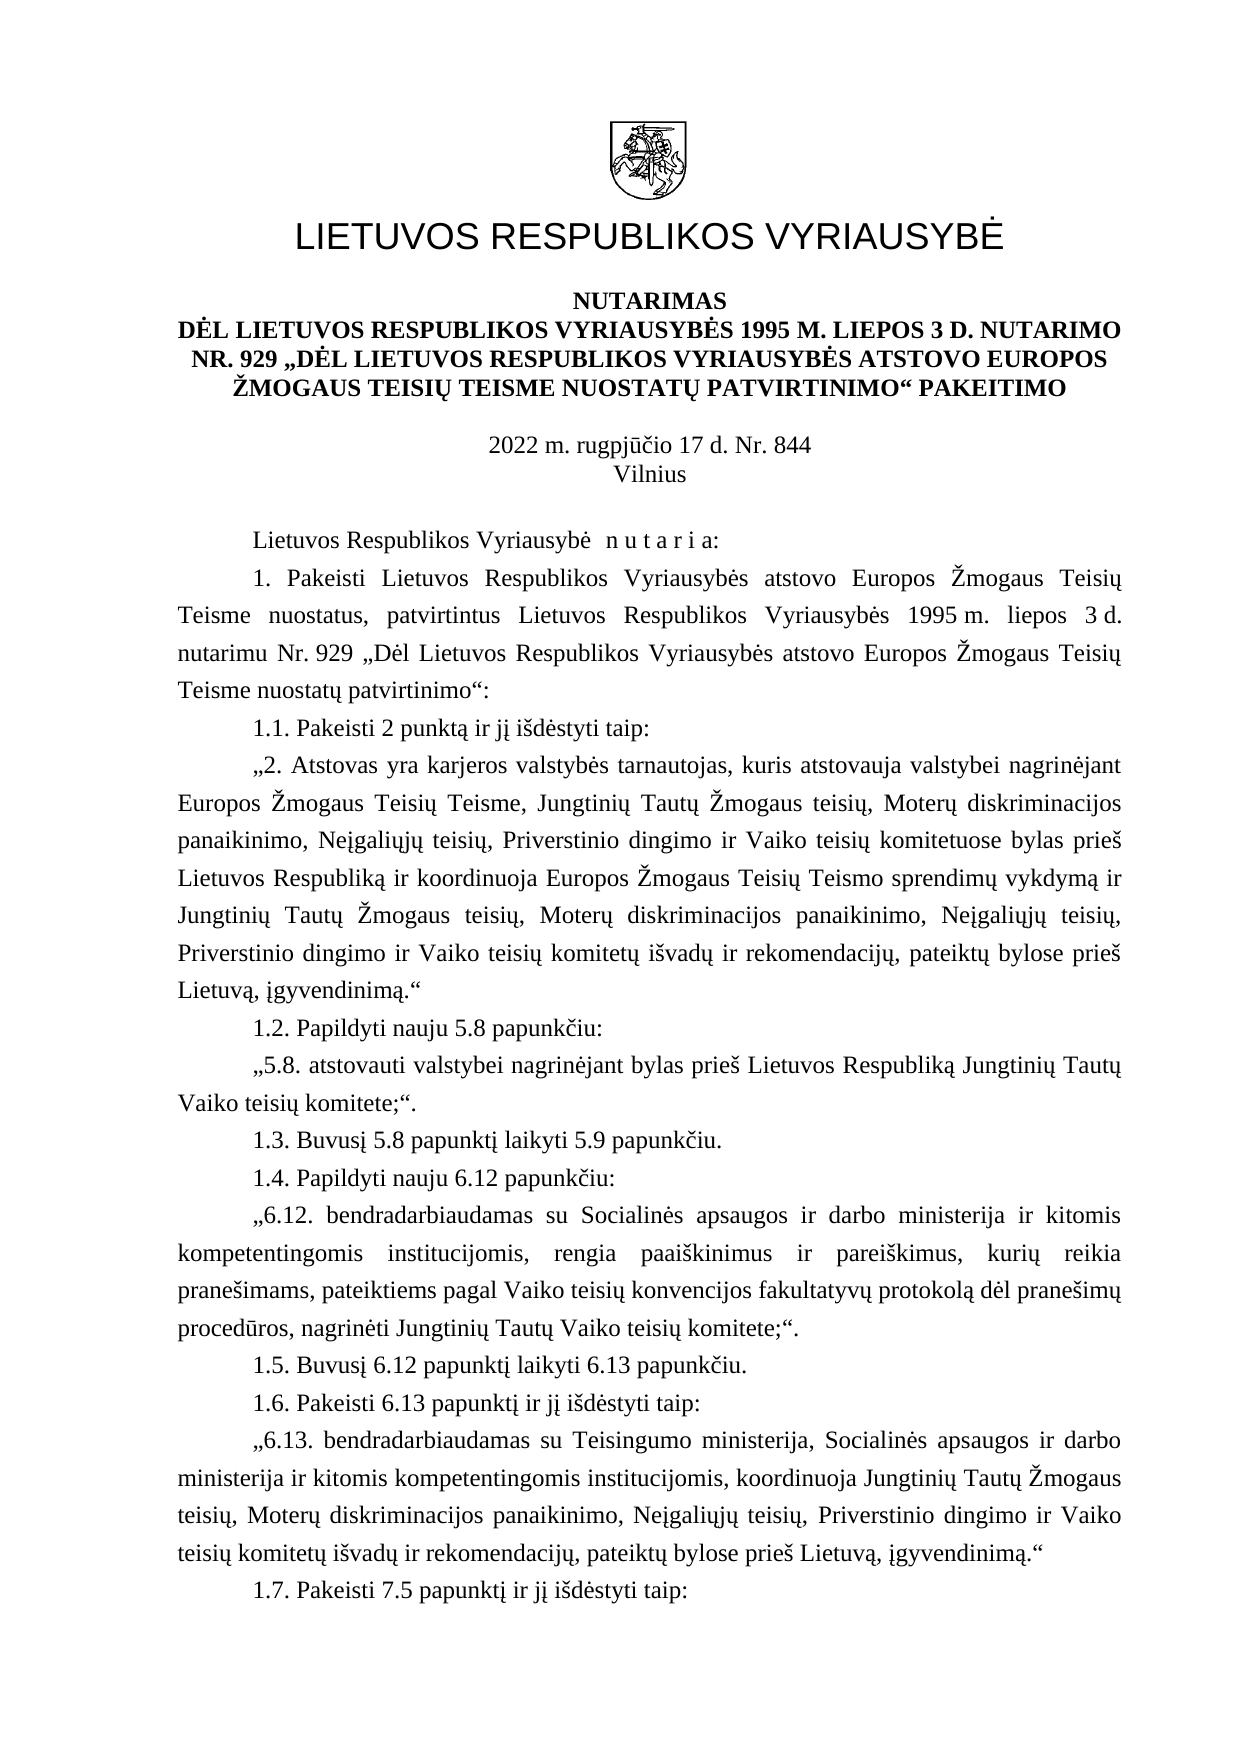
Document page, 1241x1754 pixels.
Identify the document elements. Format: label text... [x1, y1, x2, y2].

text nutarimas [177, 286, 1122, 315]
text „2. Atstovas yra karjeros valstybės tarnautojas, kuris atstovauja valstybei nagrinėjant Europos Žmogaus Teisių Teisme, Jungtinių Tautų Žmogaus teisių, Moterų diskriminacijos panaikinimo, Neįgaliųjų teisių, Priverstinio dingimo ir Vaiko teisių komitetuose bylas prieš Lietuvos Respubliką ir koordinuoja Europos Žmogaus Teisių Teismo sprendimų vykdymą ir Jungtinių Tautų Žmogaus teisių, Moterų diskriminacijos panaikinimo, Neįgaliųjų teisių, Priverstinio dingimo ir Vaiko teisių komitetų išvadų ir rekomendacijų, pateiktų bylose prieš Lietuvą, įgyvendinimą.“ [177, 741, 1122, 1004]
text 1.4. Papildyti nauju 6.12 papunkčiu: [177, 1154, 1122, 1191]
text DĖL LIETUVOS RESPUBLIKOS VYRIAUSYBĖS 1995 M. LIEPOS 3 D. NUTARIMO NR. 929 „DĖL LIETUVOS RESPUBLIKOS VYRIAUSYBĖS ATSTOVO EUROPOS ŽMOGAUS TEISIŲ TEISME NUOSTATŲ PATVIRTINIMO“ PAKEITIMO [177, 315, 1122, 401]
text Lietuvos Respublikos Vyriausybė [177, 214, 1122, 258]
text 1.1. Pakeisti 2 punktą ir jį išdėstyti taip: [177, 704, 1122, 741]
text Lietuvos Respublikos Vyriausybė nutaria: [177, 516, 1122, 554]
text 1.3. Buvusį 5.8 papunktį laikyti 5.9 papunkčiu. [177, 1116, 1122, 1154]
text „6.12. bendradarbiaudamas su Socialinės apsaugos ir darbo ministerija ir kitomis kompetentingomis institucijomis, rengia paaiškinimus ir pareiškimus, kurių reikia pranešimams, pateiktiems pagal Vaiko teisių konvencijos fakultatyvų protokolą dėl pranešimų procedūros, nagrinėti Jungtinių Tautų Vaiko teisių komitete;“. [177, 1191, 1122, 1341]
text 2022 m. rugpjūčio 17 d. Nr. 844 [177, 430, 1122, 459]
text 1.5. Buvusį 6.12 papunktį laikyti 6.13 papunkčiu. [177, 1341, 1122, 1379]
text Vilnius [177, 459, 1122, 488]
text „5.8. atstovauti valstybei nagrinėjant bylas prieš Lietuvos Respubliką Jungtinių Tautų Vaiko teisių komitete;“. [177, 1041, 1122, 1116]
text „6.13. bendradarbiaudamas su Teisingumo ministerija, Socialinės apsaugos ir darbo ministerija ir kitomis kompetentingomis institucijomis, koordinuoja Jungtinių Tautų Žmogaus teisių, Moterų diskriminacijos panaikinimo, Neįgaliųjų teisių, Priverstinio dingimo ir Vaiko teisių komitetų išvadų ir rekomendacijų, pateiktų bylose prieš Lietuvą, įgyvendinimą.“ [177, 1416, 1122, 1566]
text 1. Pakeisti Lietuvos Respublikos Vyriausybės atstovo Europos Žmogaus Teisių Teisme nuostatus, patvirtintus Lietuvos Respublikos Vyriausybės 1995 m. liepos 3 d. nutarimu Nr. 929 „Dėl Lietuvos Respublikos Vyriausybės atstovo Europos Žmogaus Teisių Teisme nuostatų patvirtinimo“: [177, 554, 1122, 704]
text 1.7. Pakeisti 7.5 papunktį ir jį išdėstyti taip: [177, 1566, 1122, 1604]
text 1.6. Pakeisti 6.13 papunktį ir jį išdėstyti taip: [177, 1379, 1122, 1416]
text 1.2. Papildyti nauju 5.8 papunkčiu: [177, 1004, 1122, 1041]
